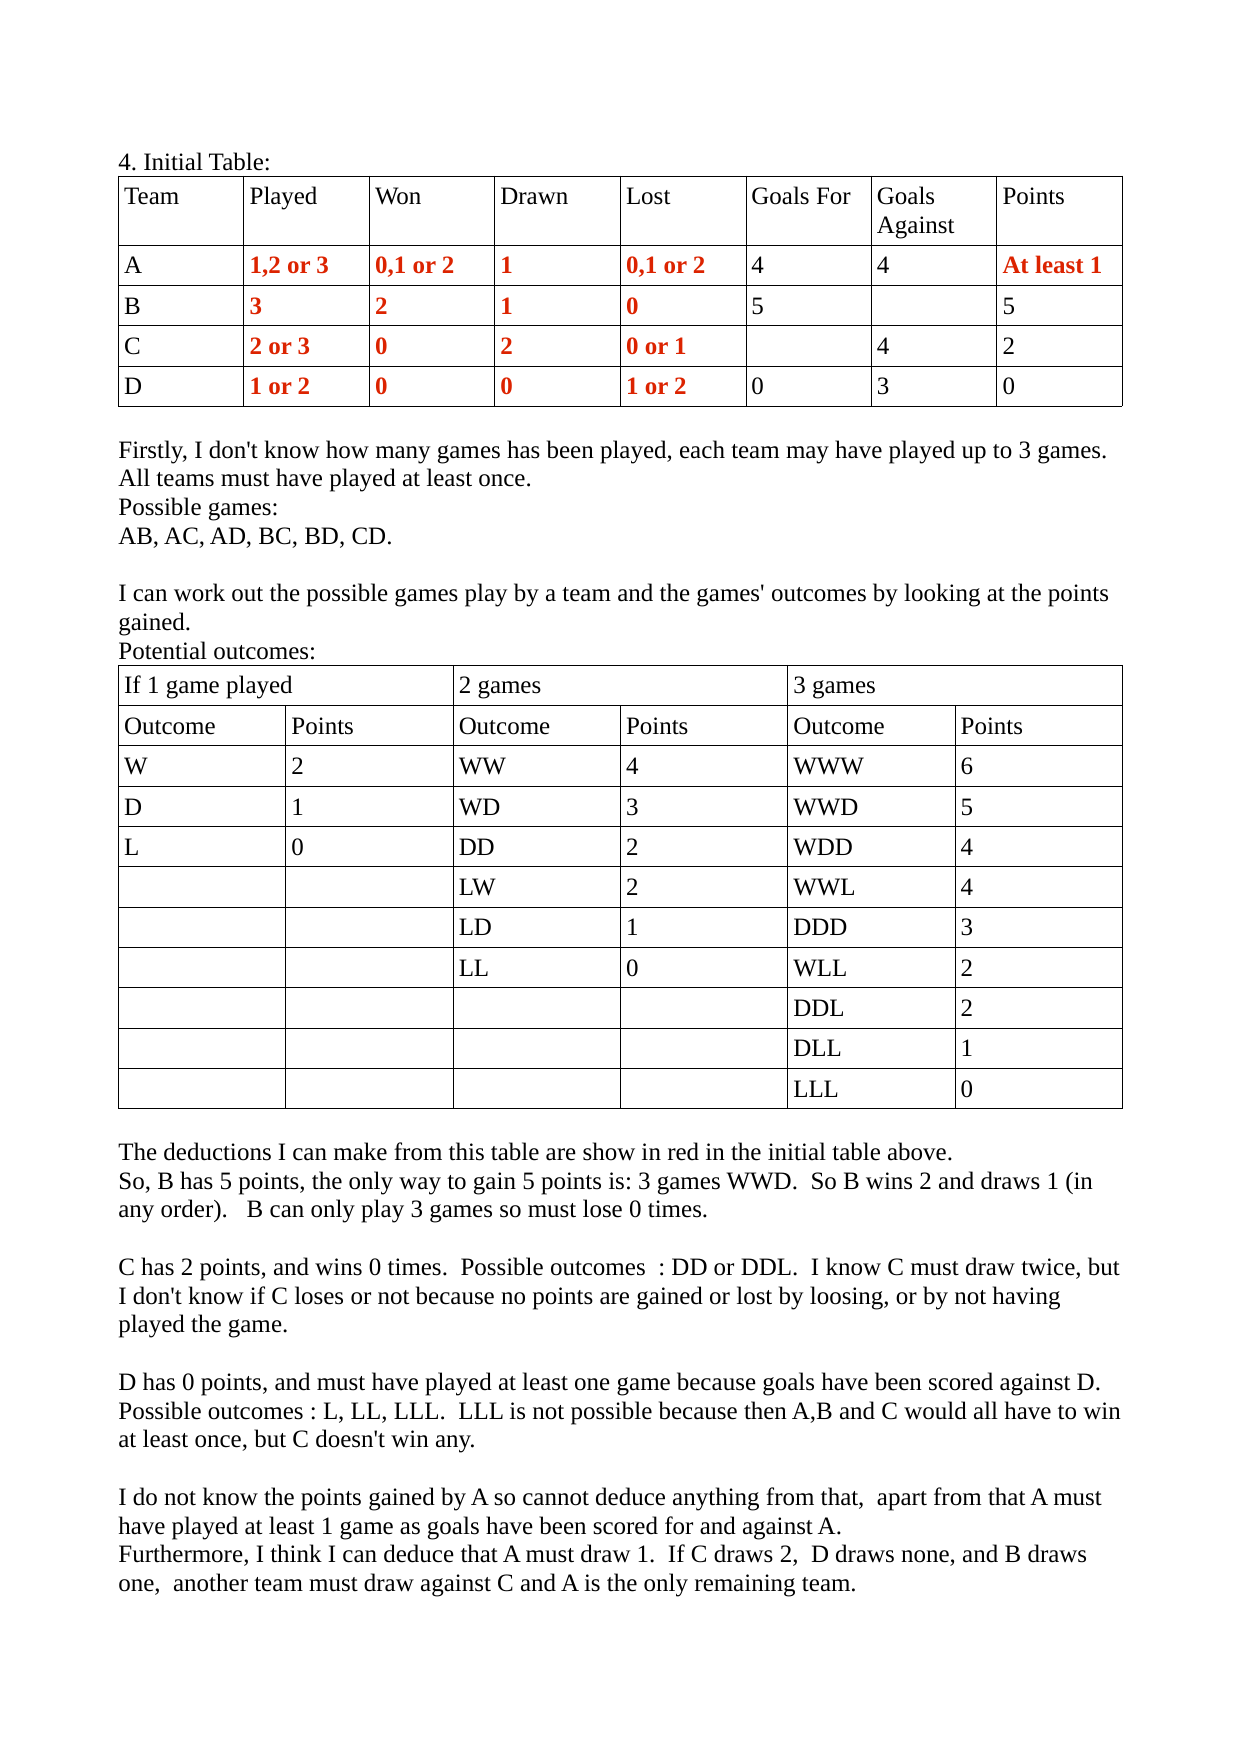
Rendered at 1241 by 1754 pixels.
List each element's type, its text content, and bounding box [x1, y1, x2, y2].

table_cell C [119, 326, 243, 366]
table_cell 0,1 or 2 [621, 246, 746, 285]
table_cell 3 [872, 367, 996, 406]
text Possible games: [118, 492, 1122, 521]
table_cell LL [454, 948, 620, 987]
table_cell Points [956, 706, 1122, 745]
table_cell 0 [370, 367, 494, 406]
text Potential outcomes: [118, 636, 1122, 665]
table_cell LW [454, 867, 620, 907]
table_cell 0 [621, 286, 746, 325]
table_cell DDD [788, 908, 955, 947]
table_cell LLL [788, 1069, 955, 1108]
table_cell [621, 988, 787, 1028]
table_cell 2 [370, 286, 494, 325]
table_cell 2 [956, 988, 1122, 1028]
table_cell 0 or 1 [621, 326, 746, 366]
text C has 2 points, and wins 0 times. Possible outcomes : DD or DDL. I know C must draw twice, but I don't know if C loses or not because no points are gained or lost by loosing, or by not having played the game. [118, 1252, 1122, 1338]
table_cell 1,2 or 3 [244, 246, 369, 285]
text Firstly, I don't know how many games has been played, each team may have played up to 3 games. All teams must have played at least once. [118, 435, 1122, 492]
table_cell 5 [997, 286, 1122, 325]
table_cell Points [621, 706, 787, 745]
table_cell 6 [956, 746, 1122, 786]
table_cell [119, 1029, 285, 1068]
table_cell 3 [621, 787, 787, 826]
table_cell 2 [286, 746, 453, 786]
table_cell WD [454, 787, 620, 826]
text 4. Initial Table: [118, 147, 1122, 176]
table_cell [119, 988, 285, 1028]
table_cell 0,1 or 2 [370, 246, 494, 285]
table_cell 1 [621, 908, 787, 947]
table_cell 1 [956, 1029, 1122, 1068]
text AB, AC, AD, BC, BD, CD. [118, 521, 1122, 550]
table_header Goals For [747, 177, 871, 245]
text Furthermore, I think I can deduce that A must draw 1. If C draws 2, D draws none, and B draws one, another team must draw against C and A is the only remaining team. [118, 1539, 1122, 1597]
table_cell [454, 1069, 620, 1108]
table_cell 0 [747, 367, 871, 406]
text I do not know the points gained by A so cannot deduce anything from that, apart from that A must have played at least 1 game as goals have been scored for and against A. [118, 1482, 1122, 1539]
table_cell [454, 1029, 620, 1068]
table_cell LD [454, 908, 620, 947]
table_header Lost [621, 177, 746, 245]
table_cell [286, 1069, 453, 1108]
table_cell [119, 948, 285, 987]
text So, B has 5 points, the only way to gain 5 points is: 3 games WWD. So B wins 2 and draws 1 (in any order). B can only play 3 games so must lose 0 times. [118, 1166, 1122, 1223]
table_cell 2 [621, 867, 787, 907]
table_cell 2 [621, 827, 787, 866]
table_cell 4 [872, 326, 996, 366]
table_cell WWL [788, 867, 955, 907]
table_header If 1 game played [119, 666, 453, 705]
table_cell 2 [495, 326, 620, 366]
table_cell DD [454, 827, 620, 866]
table_cell At least 1 [997, 246, 1122, 285]
table_cell DLL [788, 1029, 955, 1068]
text The deductions I can make from this table are show in red in the initial table above. [118, 1137, 1122, 1166]
table_cell 2 [956, 948, 1122, 987]
table_header Goals Against [872, 177, 996, 245]
table_cell 0 [621, 948, 787, 987]
table_cell 0 [956, 1069, 1122, 1108]
table_cell WW [454, 746, 620, 786]
table_cell WWW [788, 746, 955, 786]
table_cell [119, 867, 285, 907]
table_cell 3 [956, 908, 1122, 947]
table_cell 1 [286, 787, 453, 826]
table_cell 2 or 3 [244, 326, 369, 366]
table_cell B [119, 286, 243, 325]
table_cell [872, 286, 996, 325]
table_header 2 games [454, 666, 787, 705]
table_cell 1 or 2 [621, 367, 746, 406]
table_cell Outcome [119, 706, 285, 745]
table_cell WLL [788, 948, 955, 987]
table_cell 4 [621, 746, 787, 786]
table_cell [286, 948, 453, 987]
table_header 3 games [788, 666, 1122, 705]
table_cell 0 [286, 827, 453, 866]
table_cell 4 [956, 867, 1122, 907]
table_cell 1 or 2 [244, 367, 369, 406]
table_header Drawn [495, 177, 620, 245]
table_cell W [119, 746, 285, 786]
table_cell 0 [495, 367, 620, 406]
table_cell [621, 1069, 787, 1108]
text D has 0 points, and must have played at least one game because goals have been scored against D. Possible outcomes : L, LL, LLL. LLL is not possible because then A,B and C would all have to win at least once, but C doesn't win any. [118, 1367, 1122, 1453]
table_cell [621, 1029, 787, 1068]
table_cell 5 [747, 286, 871, 325]
table_cell D [119, 787, 285, 826]
table_cell 4 [956, 827, 1122, 866]
table_cell [454, 988, 620, 1028]
table_header Team [119, 177, 243, 245]
table_cell [286, 1029, 453, 1068]
table_cell 0 [370, 326, 494, 366]
table_cell DDL [788, 988, 955, 1028]
table_cell 5 [956, 787, 1122, 826]
table_cell 0 [997, 367, 1122, 406]
table_cell Outcome [454, 706, 620, 745]
table_cell [286, 908, 453, 947]
table_cell Outcome [788, 706, 955, 745]
table_cell WWD [788, 787, 955, 826]
table_cell WDD [788, 827, 955, 866]
text I can work out the possible games play by a team and the games' outcomes by looking at the points gained. [118, 578, 1122, 636]
table_cell [119, 908, 285, 947]
table_header Played [244, 177, 369, 245]
table_cell [119, 1069, 285, 1108]
table_cell 1 [495, 286, 620, 325]
table_cell [747, 326, 871, 366]
table_cell [286, 988, 453, 1028]
table_header Points [997, 177, 1122, 245]
table_cell [286, 867, 453, 907]
table_cell 2 [997, 326, 1122, 366]
table_cell 3 [244, 286, 369, 325]
table_cell 4 [747, 246, 871, 285]
table_cell Points [286, 706, 453, 745]
table_cell L [119, 827, 285, 866]
table_cell 4 [872, 246, 996, 285]
table_cell A [119, 246, 243, 285]
table_cell 1 [495, 246, 620, 285]
table_header Won [370, 177, 494, 245]
table_cell D [119, 367, 243, 406]
